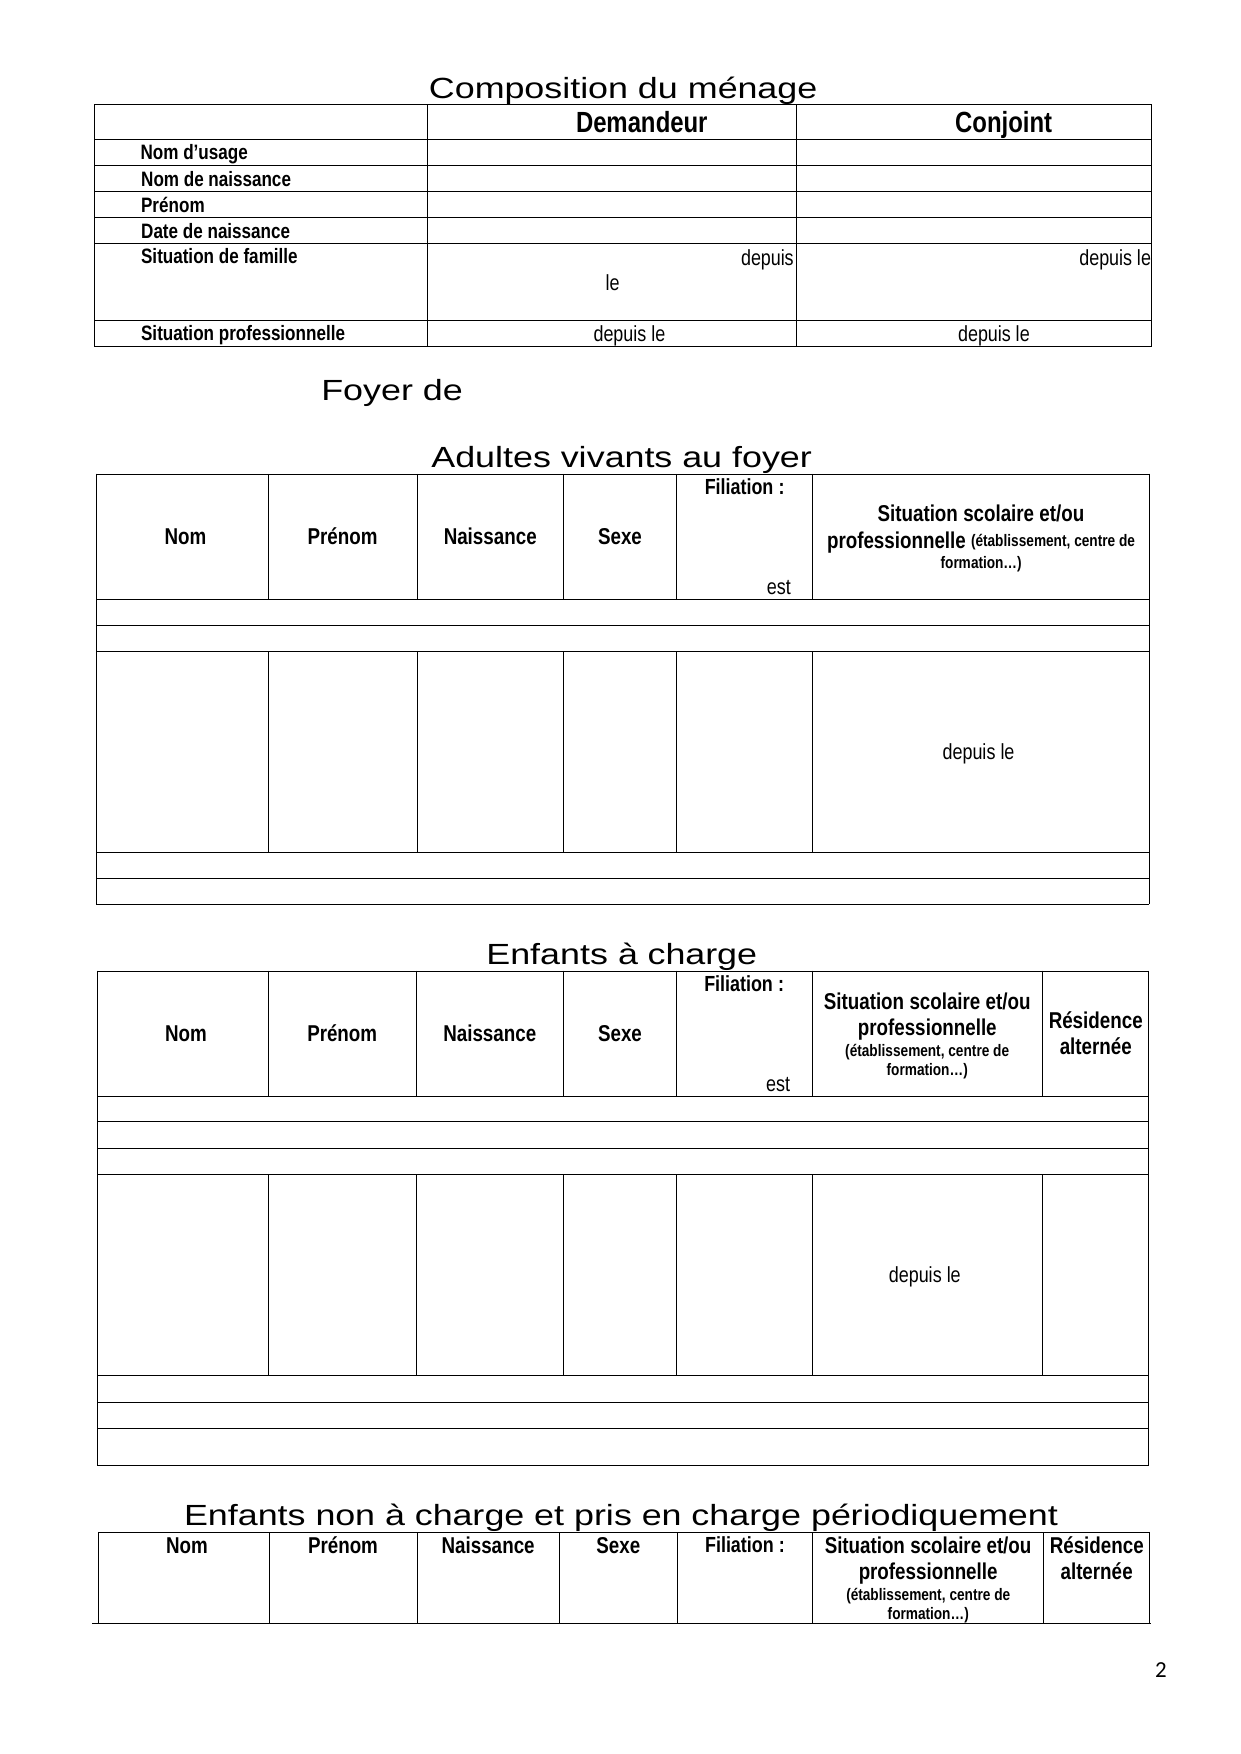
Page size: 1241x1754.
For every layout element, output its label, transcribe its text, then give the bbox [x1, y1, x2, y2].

table_cell <if test="m.position.id == 17"> [98, 1149, 1148, 1174]
table_cell Prénom [95, 192, 427, 217]
table_cell <m.person.birthdate.long> [417, 1175, 563, 1375]
table_cell <if test="m.person.age > 18"> [97, 626, 1149, 651]
table_cell [95, 105, 427, 139]
table_header Filiation : <v.mainPerson.firstName> <v.mainPerson.lastName> est [678, 1533, 812, 1623]
table_cell depuis le [813, 652, 1149, 852]
table_cell <v.mainPerson.maritalStatus> depuis le <v.mainPerson.maritalStatusDate.short> [428, 244, 796, 320]
table_cell depuis le [428, 321, 796, 346]
table_cell <m.person.birthdate.long> [418, 652, 563, 852]
table_cell Demandeur [428, 105, 796, 139]
table_header Foyer de <v.mainPerson.firstName> <v.mainPerson.lastName> Adultes vivants au foyer Enfants à charge Enfants non à charge et pris en charge périodiquement Les liens de filiation de <v.person1.firstName> <v.person1.lastName> [92, 373, 1151, 1623]
table_cell <v.mainPerson.altNames> [428, 166, 796, 191]
table_cell <if test="m.person.age < 18"> [98, 1122, 1148, 1148]
table_header Composition du ménage [95, 71, 1152, 104]
table_cell <for each="r in v.mainPerson.relations"><if test="m.person.id == r.opposite.id"> <r.text></if></for> [677, 1175, 812, 1375]
table_header Naissance [417, 972, 563, 1096]
table_header Situation scolaire et/ou professionnelle (établissement, centre de formation…) [813, 475, 1149, 599]
table_cell </for> [98, 1429, 1148, 1465]
table_header Prénom [269, 475, 417, 599]
table_cell <for each="m in v.mainPerson.household.currentMembers"> [97, 600, 1149, 624]
table_cell <m.person.gender> [564, 652, 676, 852]
table_header Filiation : <v.mainPerson.firstName> <v.mainPerson.lastName> est [677, 475, 812, 599]
table_header Nom [99, 1533, 269, 1623]
table_cell <m.person.lastName> [97, 652, 268, 852]
table_header Situation scolaire et/ou professionnelle (établissement, centre de formation…) [813, 1533, 1043, 1623]
table_cell </if> [97, 853, 1149, 878]
table_header Nom [98, 972, 268, 1096]
table_cell Situation professionnelle [95, 321, 427, 346]
table_cell <v.person1.birthdate.long> [797, 218, 1151, 243]
table_header Résidence alternée [1043, 972, 1148, 1096]
table_cell <for each="m in v.mainPerson.household.currentMembers"> [98, 1097, 1148, 1121]
table_cell <v.person1.maritalStatus> depuis le <v.mainPerson.maritalStatusDate.short> [797, 244, 1151, 320]
table_cell <for each="r in v.mainPerson.relations"><if test="m.person.id == r.opposite.id"> <r.text></if></for> [677, 652, 812, 852]
table_header Filiation : <v.mainPerson.firstName> <v.mainPerson.lastName> est [677, 972, 812, 1096]
table_cell <v.mainPerson.firstName> [428, 192, 796, 217]
table_cell </for> [97, 879, 1149, 903]
table_cell Conjoint [797, 105, 1151, 139]
table_cell </if> [98, 1403, 1148, 1428]
table_cell <m.person.firstName> [269, 652, 417, 852]
table_header Prénom [270, 1533, 417, 1623]
table_header Prénom [269, 972, 416, 1096]
table_cell Nom de naissance [95, 166, 427, 191]
table_cell <m.person.firstName> [269, 1175, 416, 1375]
table_header Naissance [418, 1533, 559, 1623]
table_cell <v.person1.altNames> [797, 166, 1151, 191]
table_header Sexe [564, 475, 676, 599]
table_header Situation scolaire et/ou professionnelle (établissement, centre de formation…) [813, 972, 1042, 1096]
table_cell [1043, 1175, 1148, 1375]
table_cell <m.person.gender> [564, 1175, 676, 1375]
table_cell <m.person.lastName> [98, 1175, 268, 1375]
table_cell <v.mainPerson.birthdate.long> [428, 218, 796, 243]
table_cell <v.mainPerson.lastName> [428, 140, 796, 165]
table_header Sexe [560, 1533, 677, 1623]
table_cell Date de naissance [95, 218, 427, 243]
table_cell <v.person1.lastName> [797, 140, 1151, 165]
table_cell depuis le [813, 1175, 1042, 1375]
table_header Naissance [418, 475, 563, 599]
table_cell </if> [98, 1376, 1148, 1402]
table_header Résidence alternée [1044, 1533, 1149, 1623]
table_cell Nom d’usage [95, 140, 427, 165]
table_header Sexe [564, 972, 676, 1096]
table_cell <v.person1.firstName> [797, 192, 1151, 217]
table_cell depuis le [797, 321, 1151, 346]
table_header Nom [97, 475, 268, 599]
table_cell Situation de famille [95, 244, 427, 320]
